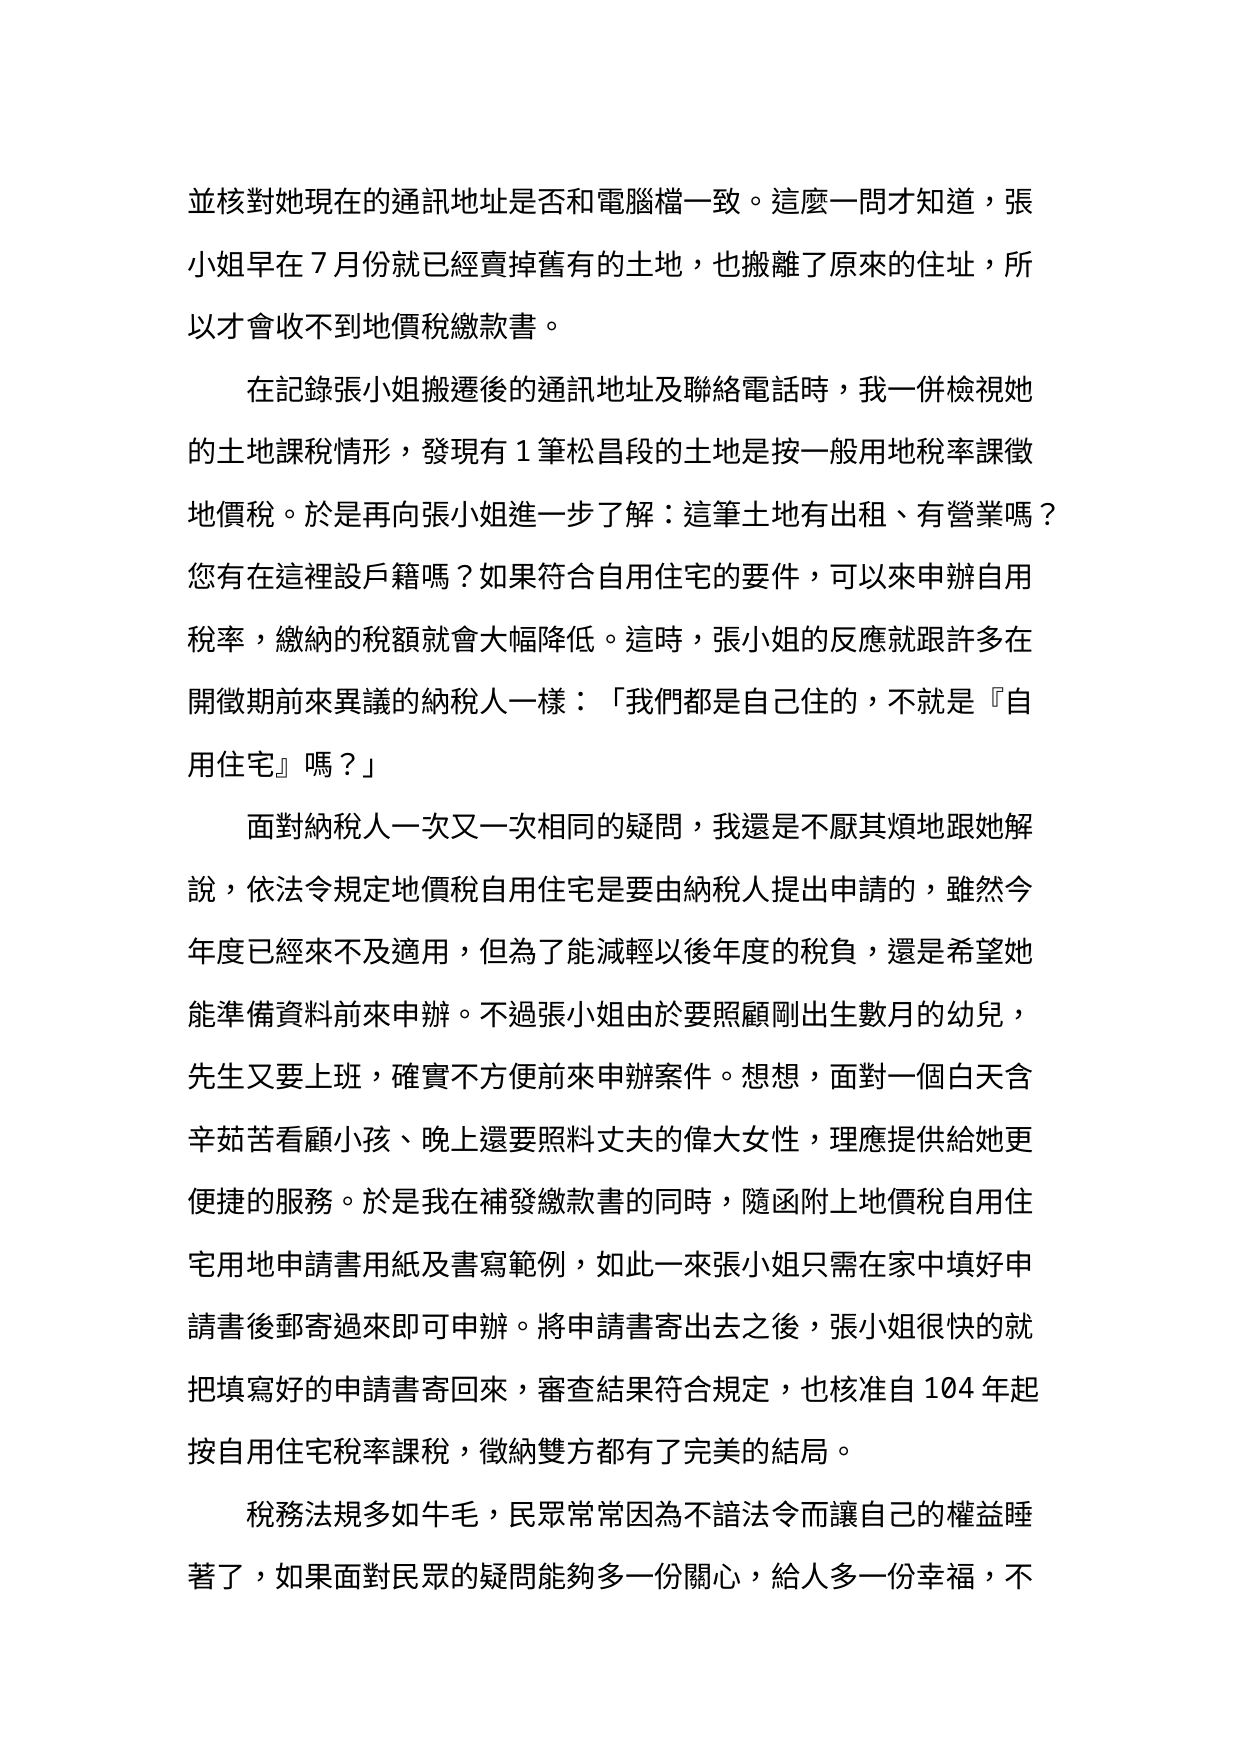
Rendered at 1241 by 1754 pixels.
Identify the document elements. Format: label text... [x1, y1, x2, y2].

text 面對納稅人一次又一次相同的疑問，我還是不厭其煩地跟她解說，依法令規定地價稅自用住宅是要由納稅人提出申請的，雖然今年度已經來不及適用，但為了能減輕以後年度的稅負，還是希望她能準備資料前來申辦。不過張小姐由於要照顧剛出生數月的幼兒，先生又要上班，確實不方便前來申辦案件。想想，面對一個白天含辛茹苦看顧小孩、晚上還要照料丈夫的偉大女性，理應提供給她更便捷的服務。於是我在補發繳款書的同時，隨函附上地價稅自用住宅用地申請書用紙及書寫範例，如此一來張小姐只需在家中填好申請書後郵寄過來即可申辦。將申請書寄出去之後，張小姐很快的就把填寫好的申請書寄回來，審查結果符合規定，也核准自104年起按自用住宅稅率課稅，徵納雙方都有了完美的結局。 [187, 783, 1053, 1471]
text 稅務法規多如牛毛，民眾常常因為不諳法令而讓自己的權益睡著了，如果面對民眾的疑問能夠多一份關心，給人多一份幸福，不僅有益於機關形象，也能讓自己更快樂。 [187, 1471, 1053, 1596]
text 在記錄張小姐搬遷後的通訊地址及聯絡電話時，我一併檢視她的土地課稅情形，發現有1筆松昌段的土地是按一般用地稅率課徵地價稅。於是再向張小姐進一步了解：這筆土地有出租、有營業嗎？您有在這裡設戶籍嗎？如果符合自用住宅的要件，可以來申辦自用稅率，繳納的稅額就會大幅降低。這時，張小姐的反應就跟許多在開徵期前來異議的納稅人一樣：「我們都是自己住的，不就是『自用住宅』嗎？」 [187, 346, 1053, 783]
text 地價稅開徵來到了11月底，民眾張小姐因為一直沒有收到地價稅繳款書，著急的打電話來詢問：「小姐！小姐！現在是不是要繳土地稅？我是張○○，我這邊一直都沒有收到單子，會不會被罰錢？妳幫我查一下好不好？」面對張小姐慌張的情緒，我先安撫她不要緊張，接著請問她的身分證字號以及查詢當年度的課稅明細，同時並核對她現在的通訊地址是否和電腦檔一致。這麼一問才知道，張小姐早在7月份就已經賣掉舊有的土地，也搬離了原來的住址，所以才會收不到地價稅繳款書。 [187, 158, 1053, 346]
